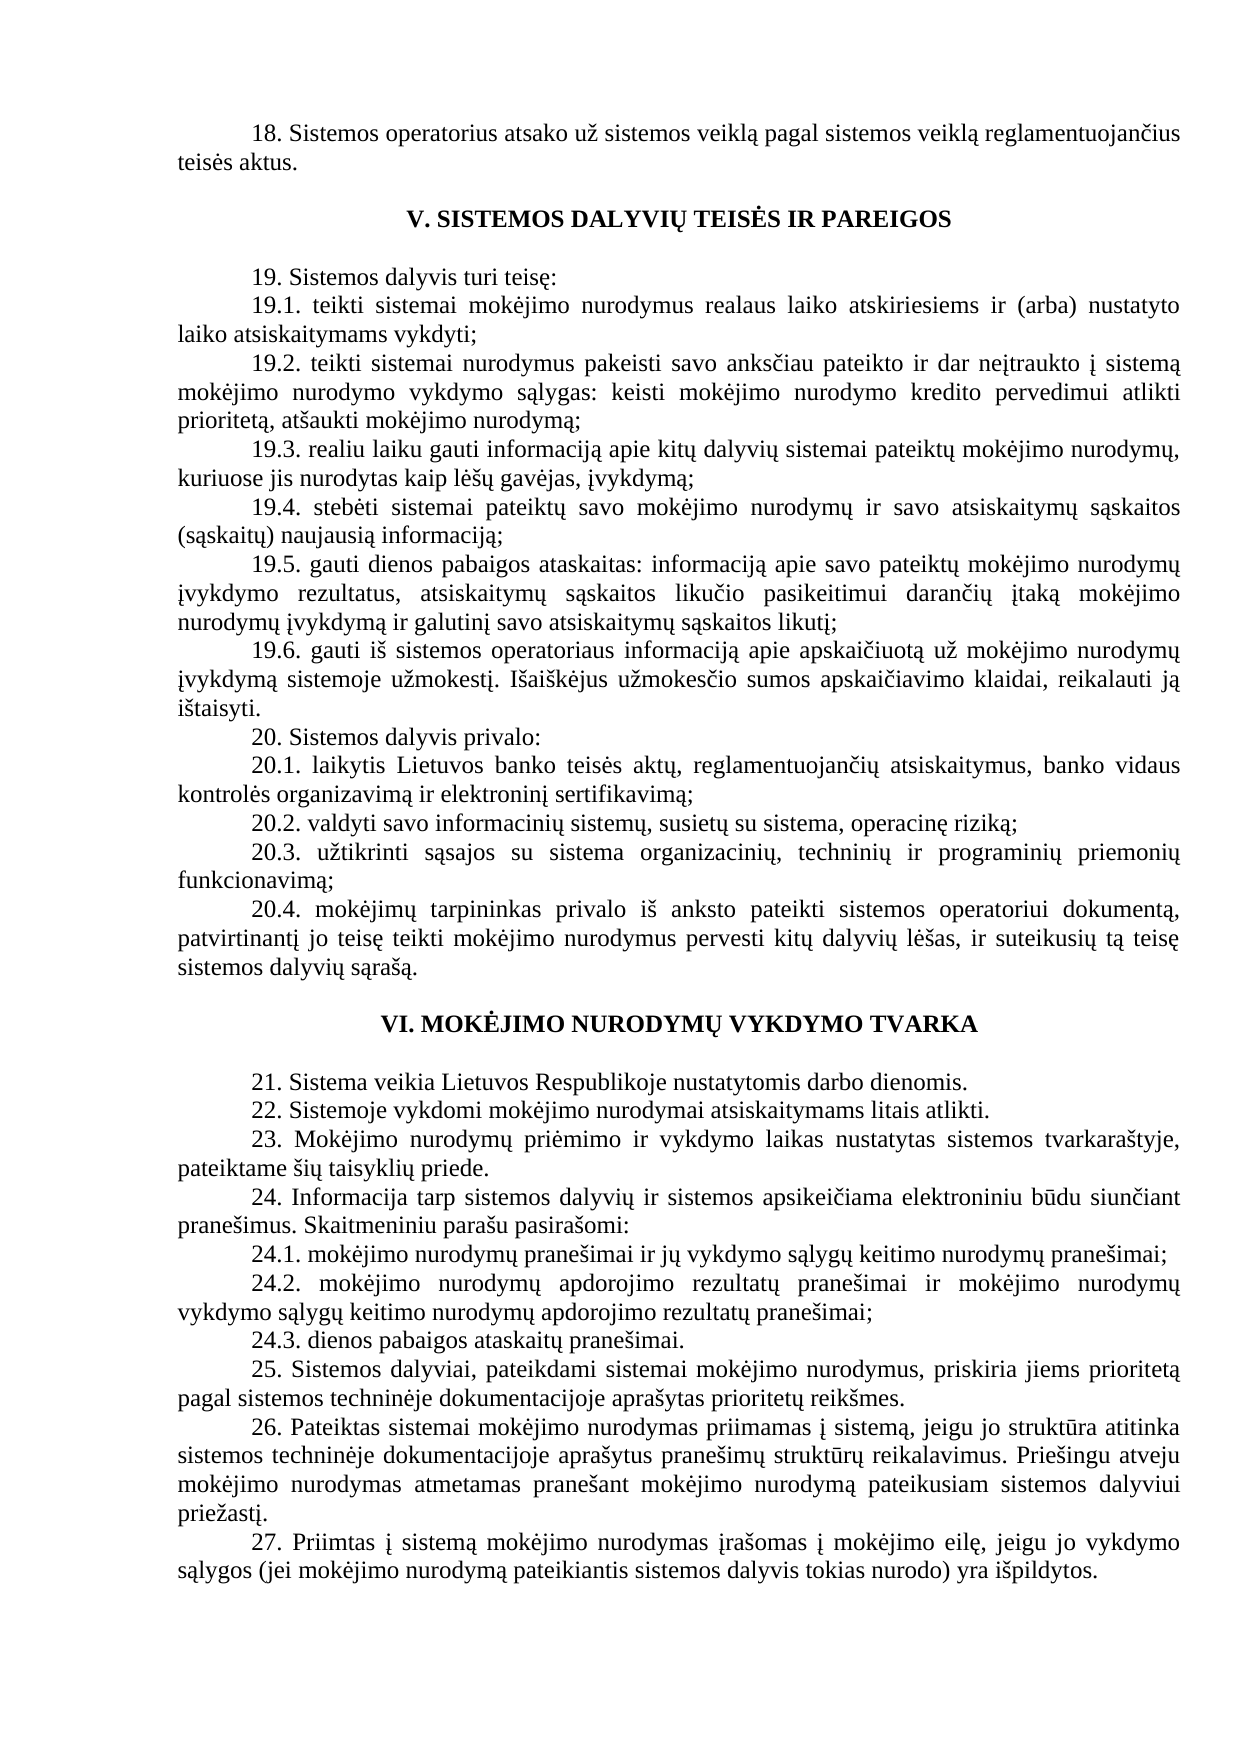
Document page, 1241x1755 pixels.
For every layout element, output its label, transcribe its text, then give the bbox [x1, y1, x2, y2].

text 20. Sistemos dalyvis privalo: [177, 722, 1181, 751]
text 25. Sistemos dalyviai, pateikdami sistemai mokėjimo nurodymus, priskiria jiems prioritetą pagal sistemos techninėje dokumentacijoje aprašytas prioritetų reikšmes. [177, 1354, 1181, 1412]
text 26. Pateiktas sistemai mokėjimo nurodymas priimamas į sistemą, jeigu jo struktūra atitinka sistemos techninėje dokumentacijoje aprašytus pranešimų struktūrų reikalavimus. Priešingu atveju mokėjimo nurodymas atmetamas pranešant mokėjimo nurodymą pateikusiam sistemos dalyviui priežastį. [177, 1412, 1181, 1527]
text 19.6. gauti iš sistemos operatoriaus informaciją apie apskaičiuotą už mokėjimo nurodymų įvykdymą sistemoje užmokestį. Išaiškėjus užmokesčio sumos apskaičiavimo klaidai, reikalauti ją ištaisyti. [177, 636, 1181, 722]
text VI. MOKĖJIMO NURODYMŲ VYKDYMO TVARKA [177, 1009, 1181, 1038]
text 19.4. stebėti sistemai pateiktų savo mokėjimo nurodymų ir savo atsiskaitymų sąskaitos (sąskaitų) naujausią informaciją; [177, 492, 1181, 549]
text 19.1. teikti sistemai mokėjimo nurodymus realaus laiko atskiriesiems ir (arba) nustatyto laiko atsiskaitymams vykdyti; [177, 291, 1181, 348]
text 20.1. laikytis Lietuvos banko teisės aktų, reglamentuojančių atsiskaitymus, banko vidaus kontrolės organizavimą ir elektroninį sertifikavimą; [177, 751, 1181, 808]
text 20.2. valdyti savo informacinių sistemų, susietų su sistema, operacinę riziką; [177, 808, 1181, 837]
text V. SISTEMOS DALYVIŲ TEISĖS IR PAREIGOS [177, 204, 1181, 233]
text 21. Sistema veikia Lietuvos Respublikoje nustatytomis darbo dienomis. [177, 1067, 1181, 1096]
text 20.3. užtikrinti sąsajos su sistema organizacinių, techninių ir programinių priemonių funkcionavimą; [177, 837, 1181, 894]
text 20.4. mokėjimų tarpininkas privalo iš anksto pateikti sistemos operatoriui dokumentą, patvirtinantį jo teisę teikti mokėjimo nurodymus pervesti kitų dalyvių lėšas, ir suteikusių tą teisę sistemos dalyvių sąrašą. [177, 894, 1181, 981]
text 24.3. dienos pabaigos ataskaitų pranešimai. [177, 1326, 1181, 1354]
text 24.1. mokėjimo nurodymų pranešimai ir jų vykdymo sąlygų keitimo nurodymų pranešimai; [177, 1239, 1181, 1268]
text 19.5. gauti dienos pabaigos ataskaitas: informaciją apie savo pateiktų mokėjimo nurodymų įvykdymo rezultatus, atsiskaitymų sąskaitos likučio pasikeitimui darančių įtaką mokėjimo nurodymų įvykdymą ir galutinį savo atsiskaitymų sąskaitos likutį; [177, 549, 1181, 636]
text 19. Sistemos dalyvis turi teisę: [177, 262, 1181, 291]
text 19.2. teikti sistemai nurodymus pakeisti savo anksčiau pateikto ir dar neįtraukto į sistemą mokėjimo nurodymo vykdymo sąlygas: keisti mokėjimo nurodymo kredito pervedimui atlikti prioritetą, atšaukti mokėjimo nurodymą; [177, 348, 1181, 434]
text 27. Priimtas į sistemą mokėjimo nurodymas įrašomas į mokėjimo eilę, jeigu jo vykdymo sąlygos (jei mokėjimo nurodymą pateikiantis sistemos dalyvis tokias nurodo) yra išpildytos. [177, 1527, 1181, 1584]
text 19.3. realiu laiku gauti informaciją apie kitų dalyvių sistemai pateiktų mokėjimo nurodymų, kuriuose jis nurodytas kaip lėšų gavėjas, įvykdymą; [177, 434, 1181, 492]
text 22. Sistemoje vykdomi mokėjimo nurodymai atsiskaitymams litais atlikti. [177, 1096, 1181, 1124]
text 24.2. mokėjimo nurodymų apdorojimo rezultatų pranešimai ir mokėjimo nurodymų vykdymo sąlygų keitimo nurodymų apdorojimo rezultatų pranešimai; [177, 1268, 1181, 1326]
text 24. Informacija tarp sistemos dalyvių ir sistemos apsikeičiama elektroniniu būdu siunčiant pranešimus. Skaitmeniniu parašu pasirašomi: [177, 1182, 1181, 1239]
text 18. Sistemos operatorius atsako už sistemos veiklą pagal sistemos veiklą reglamentuojančius teisės aktus. [177, 118, 1181, 176]
text 23. Mokėjimo nurodymų priėmimo ir vykdymo laikas nustatytas sistemos tvarkaraštyje, pateiktame šių taisyklių priede. [177, 1124, 1181, 1182]
